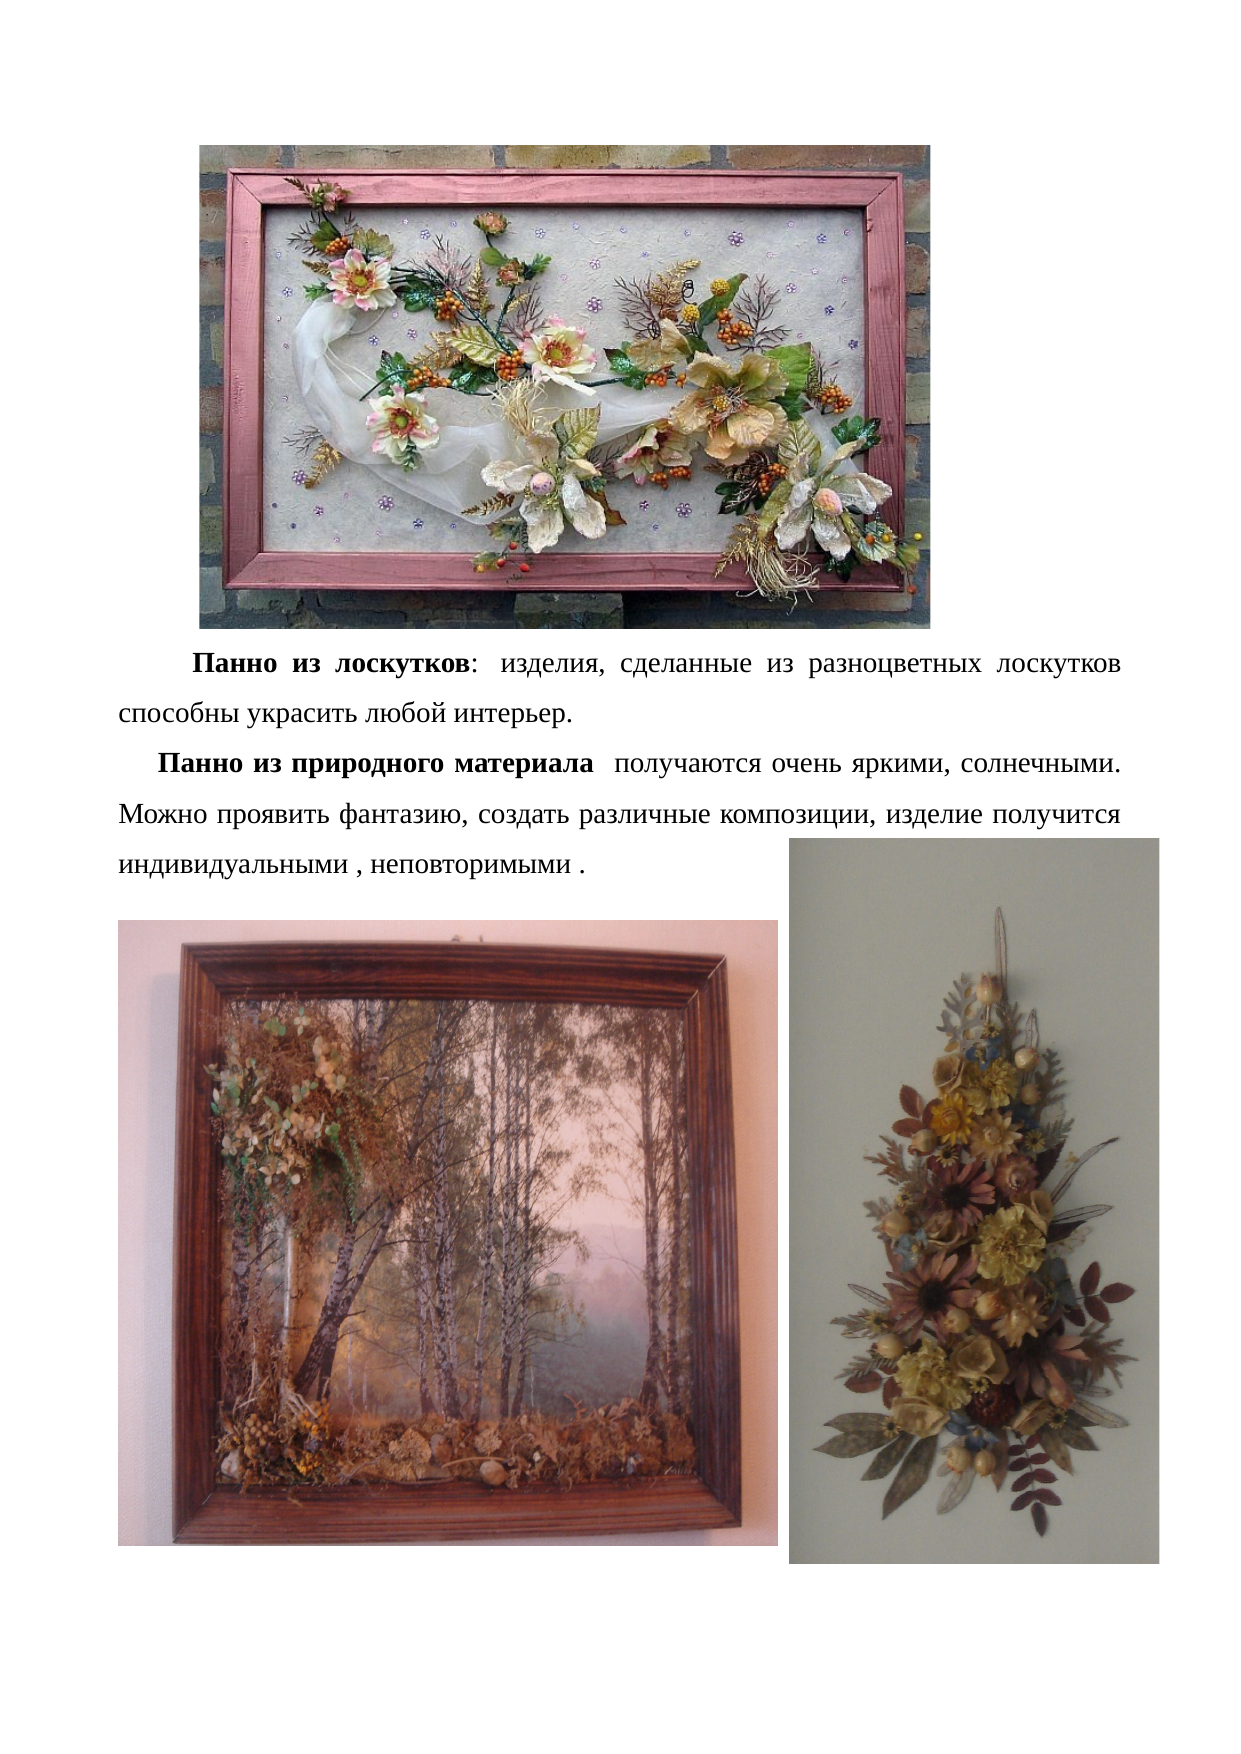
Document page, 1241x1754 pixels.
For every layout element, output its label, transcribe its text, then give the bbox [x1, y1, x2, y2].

text Панно из лоскутков: изделия, сделанные из разноцветных лоскутков способны украсить любой интерьер. [118, 645, 1122, 729]
text Панно из природного материала получаются очень яркими, солнечными. Можно проявить фантазию, создать различные композиции, изделие получится индивидуальными , неповторимыми . [118, 746, 1122, 880]
